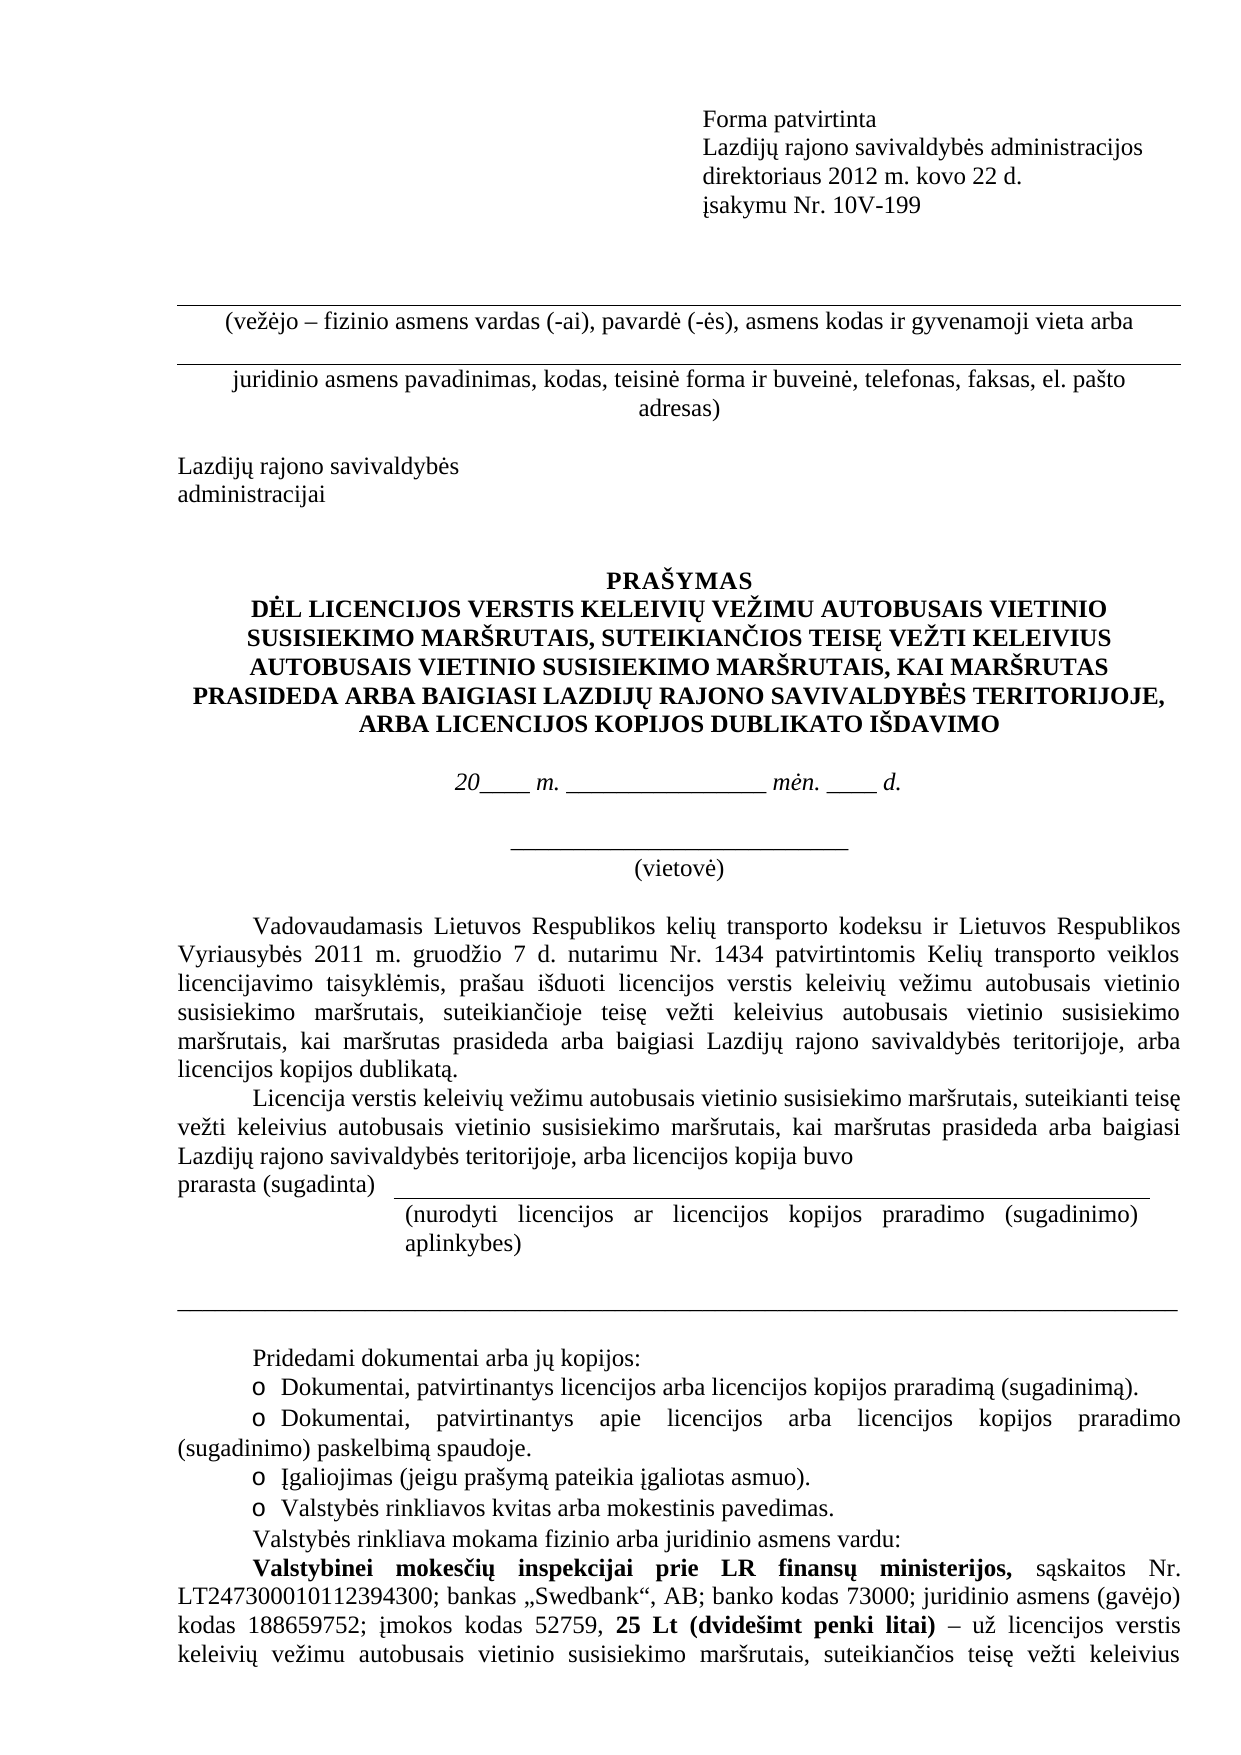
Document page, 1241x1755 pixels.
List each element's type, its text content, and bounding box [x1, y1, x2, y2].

text o Dokumentai, patvirtinantys licencijos arba licencijos kopijos praradimą (sugadinimą). [177, 1372, 1181, 1403]
text Lazdijų rajono savivaldybės [177, 451, 1181, 479]
text ___________________________ [177, 824, 1181, 853]
text prarasta (sugadinta) [177, 1169, 1181, 1198]
text (vietovė) [177, 853, 1181, 882]
text o Įgaliojimas (jeigu prašymą pateikia įgaliotas asmuo). [177, 1462, 1181, 1493]
text Pridedami dokumentai arba jų kopijos: [177, 1343, 1181, 1372]
table_cell [177, 335, 1181, 363]
text įsakymu Nr. 10V-199 [702, 190, 1181, 219]
text administracijai [177, 479, 1181, 508]
text DĖL LICENCIJOS VERSTIS KELEIVIŲ VEŽIMU AUTOBUSAIS VIETINIO SUSISIEKIMO MARŠRUTAIS, SUTEIKIANČIOS TEISĘ VEŽTI KELEIVIUS AUTOBUSAIS VIETINIO SUSISIEKIMO MARŠRUTAIS, KAI MARŠRUTAS PRASIDEDA ARBA BAIGIASI LAZDIJŲ RAJONO SAVIVALDYBĖS TERITORIJOJE, ARBA LICENCIJOS KOPIJOS DUBLIKATO IŠDAVIMO [177, 594, 1181, 738]
table_header (vežėjo – fizinio asmens vardas (-ai), pavardė (-ės), asmens kodas ir gyvenamoji vieta arba [177, 306, 1181, 335]
text PRAŠYMAS [177, 566, 1181, 594]
text direktoriaus 2012 m. kovo 22 d. [702, 161, 1181, 190]
text Valstybės rinkliava mokama fizinio arba juridinio asmens vardu: [177, 1524, 1181, 1553]
text Vadovaudamasis Lietuvos Respublikos kelių transporto kodeksu ir Lietuvos Respublikos Vyriausybės 2011 m. gruodžio 7 d. nutarimu Nr. 1434 patvirtintomis Kelių transporto veiklos licencijavimo taisyklėmis, prašau išduoti licencijos verstis keleivių vežimu autobusais vietinio susisiekimo maršrutais, suteikiančioje teisę vežti keleivius autobusais vietinio susisiekimo maršrutais, kai maršrutas prasideda arba baigiasi Lazdijų rajono savivaldybės teritorijoje, arba licencijos kopijos dublikatą. [177, 911, 1181, 1083]
text ________________________________________________________________________________ [177, 1286, 1181, 1314]
text Valstybinei mokesčių inspekcijai prie LR finansų ministerijos, sąskaitos Nr. LT247300010112394300; bankas „Swedbank“, AB; banko kodas 73000; juridinio asmens (gavėjo) kodas 188659752; įmokos kodas 52759, 25 Lt (dvidešimt penki litai) – už licencijos verstis keleivių vežimu autobusais vietinio susisiekimo maršrutais, suteikiančios teisę vežti keleivius [177, 1553, 1181, 1668]
text Forma patvirtinta [702, 104, 1181, 132]
text Licencija verstis keleivių vežimu autobusais vietinio susisiekimo maršrutais, suteikianti teisę vežti keleivius autobusais vietinio susisiekimo maršrutais, kai maršrutas prasideda arba baigiasi Lazdijų rajono savivaldybės teritorijoje, arba licencijos kopija buvo [177, 1083, 1181, 1169]
text o Dokumentai, patvirtinantys apie licencijos arba licencijos kopijos praradimo (sugadinimo) paskelbimą spaudoje. [177, 1403, 1181, 1462]
text 20____ m. ________________ mėn. ____ d. [177, 767, 1181, 796]
text Lazdijų rajono savivaldybės administracijos [702, 132, 1181, 161]
table_cell juridinio asmens pavadinimas, kodas, teisinė forma ir buveinė, telefonas, faksas, el. pašto adresas) [177, 365, 1181, 422]
table_header [193, 1198, 393, 1257]
table_header (nurodyti licencijos ar licencijos kopijos praradimo (sugadinimo) aplinkybes) [394, 1199, 1150, 1257]
text o Valstybės rinkliavos kvitas arba mokestinis pavedimas. [177, 1493, 1181, 1524]
